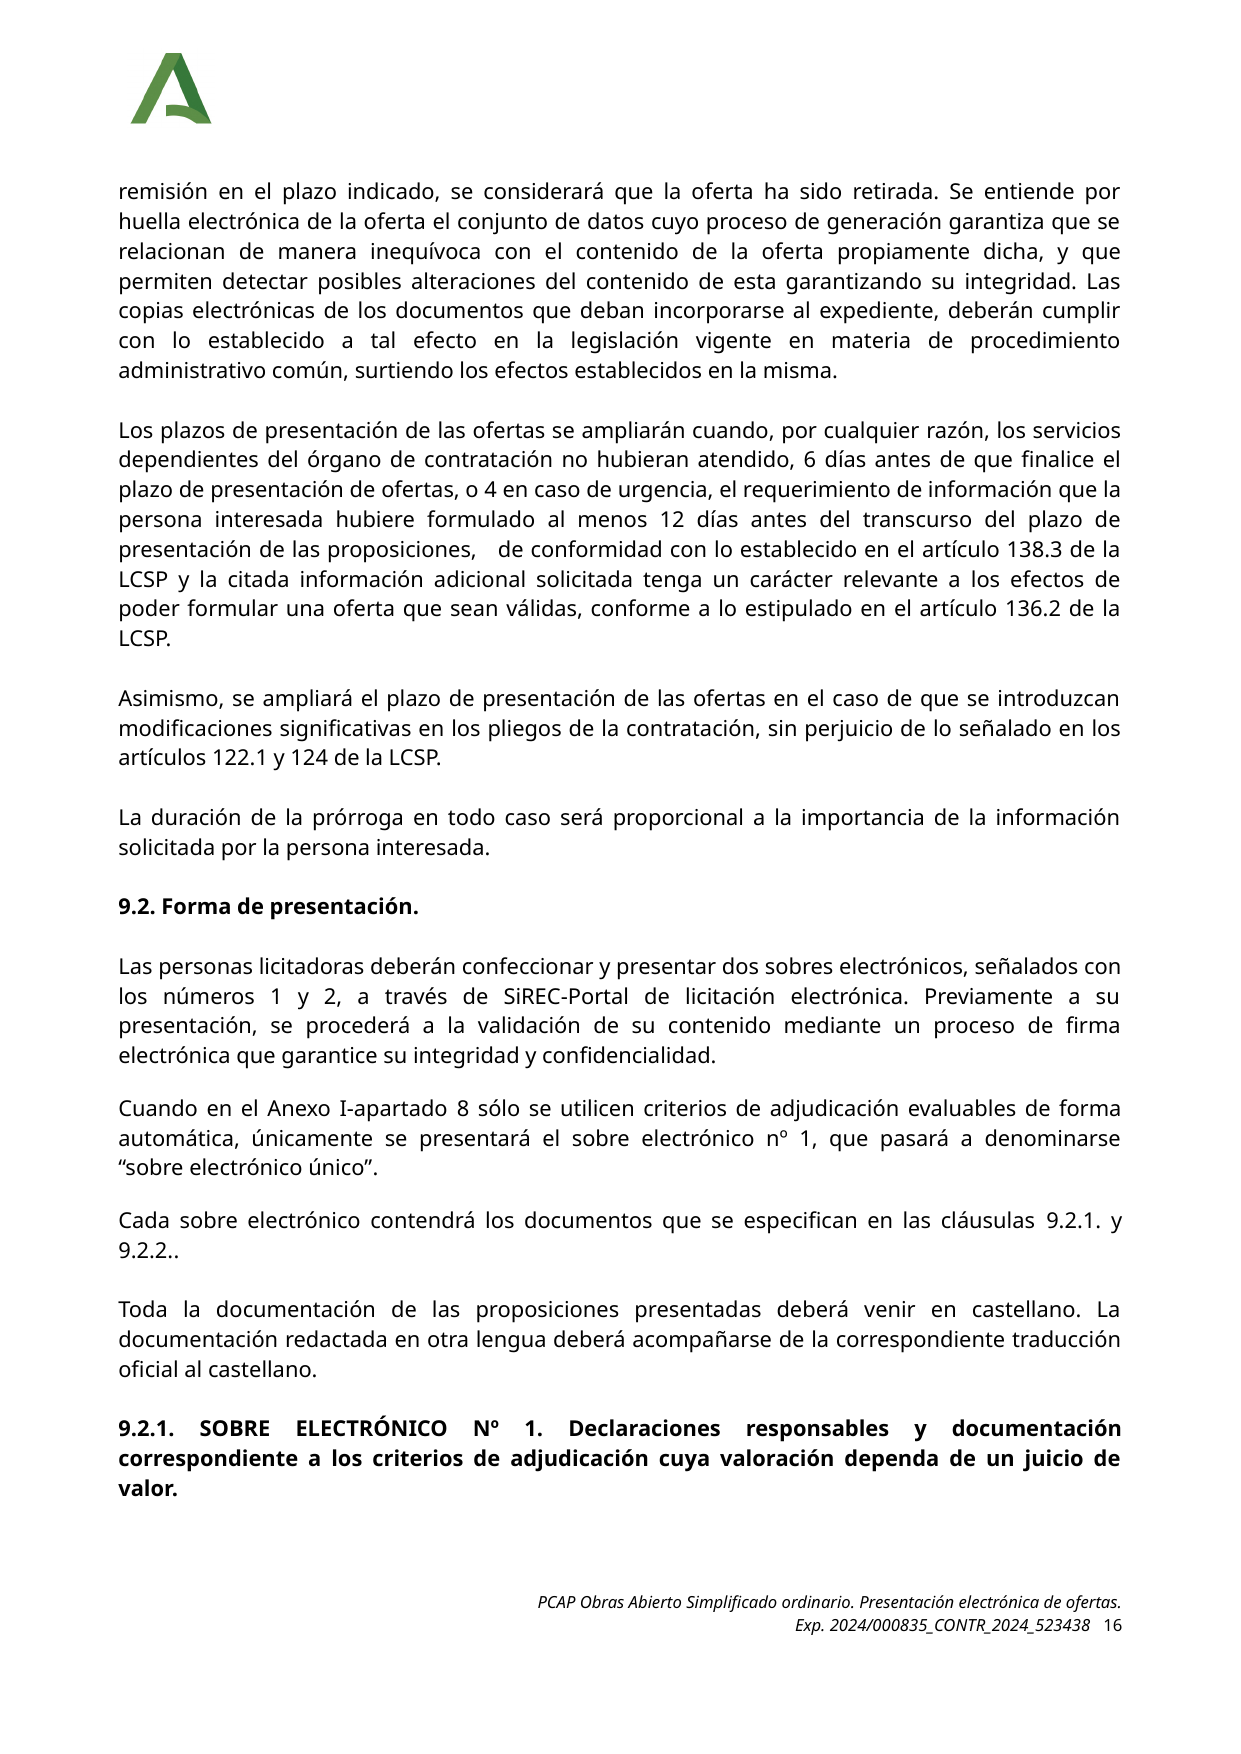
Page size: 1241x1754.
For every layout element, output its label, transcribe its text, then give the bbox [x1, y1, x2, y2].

subtitle 9.2. Forma de presentación. [118, 891, 1122, 921]
text Asimismo, se ampliará el plazo de presentación de las ofertas en el caso de que se introduzcan modificaciones significativas en los pliegos de la contratación, sin perjuicio de lo señalado en los artículos 122.1 y 124 de la LCSP. [118, 683, 1122, 772]
text Cada sobre electrónico contendrá los documentos que se especifican en las cláusulas 9.2.1. y 9.2.2.. [118, 1205, 1122, 1264]
text La duración de la prórroga en todo caso será proporcional a la importancia de la información solicitada por la persona interesada. [118, 802, 1122, 862]
text Cuando en el Anexo I-apartado 8 sólo se utilicen criterios de adjudicación evaluables de forma automática, únicamente se presentará el sobre electrónico nº 1, que pasará a denominarse “sobre electrónico único”. [118, 1093, 1122, 1182]
text Toda la documentación de las proposiciones presentadas deberá venir en castellano. La documentación redactada en otra lengua deberá acompañarse de la correspondiente traducción oficial al castellano. [118, 1294, 1122, 1384]
text Los plazos de presentación de las ofertas se ampliarán cuando, por cualquier razón, los servicios dependientes del órgano de contratación no hubieran atendido, 6 días antes de que finalice el plazo de presentación de ofertas, o 4 en caso de urgencia, el requerimiento de información que la persona interesada hubiere formulado al menos 12 días antes del transcurso del plazo de presentación de las proposiciones, de conformidad con lo establecido en el artículo 138.3 de la LCSP y la citada información adicional solicitada tenga un carácter relevante a los efectos de poder formular una oferta que sean válidas, conforme a lo estipulado en el artículo 136.2 de la LCSP. [118, 415, 1122, 653]
picture [127, 48, 216, 128]
text Las personas licitadoras deberán confeccionar y presentar dos sobres electrónicos, señalados con los números 1 y 2, a través de SiREC-Portal de licitación electrónica. Previamente a su presentación, se procederá a la validación de su contenido mediante un proceso de firma electrónica que garantice su integridad y confidencialidad. [118, 951, 1122, 1070]
subtitle 9.2.1. SOBRE ELECTRÓNICO Nº 1. Declaraciones responsables y documentación correspondiente a los criterios de adjudicación cuya valoración dependa de un juicio de valor. [118, 1413, 1122, 1503]
text remisión en el plazo indicado, se considerará que la oferta ha sido retirada. Se entiende por huella electrónica de la oferta el conjunto de datos cuyo proceso de generación garantiza que se relacionan de manera inequívoca con el contenido de la oferta propiamente dicha, y que permiten detectar posibles alteraciones del contenido de esta garantizando su integridad. Las copias electrónicas de los documentos que deban incorporarse al expediente, deberán cumplir con lo establecido a tal efecto en la legislación vigente en materia de procedimiento administrativo común, surtiendo los efectos establecidos en la misma. [118, 176, 1122, 385]
